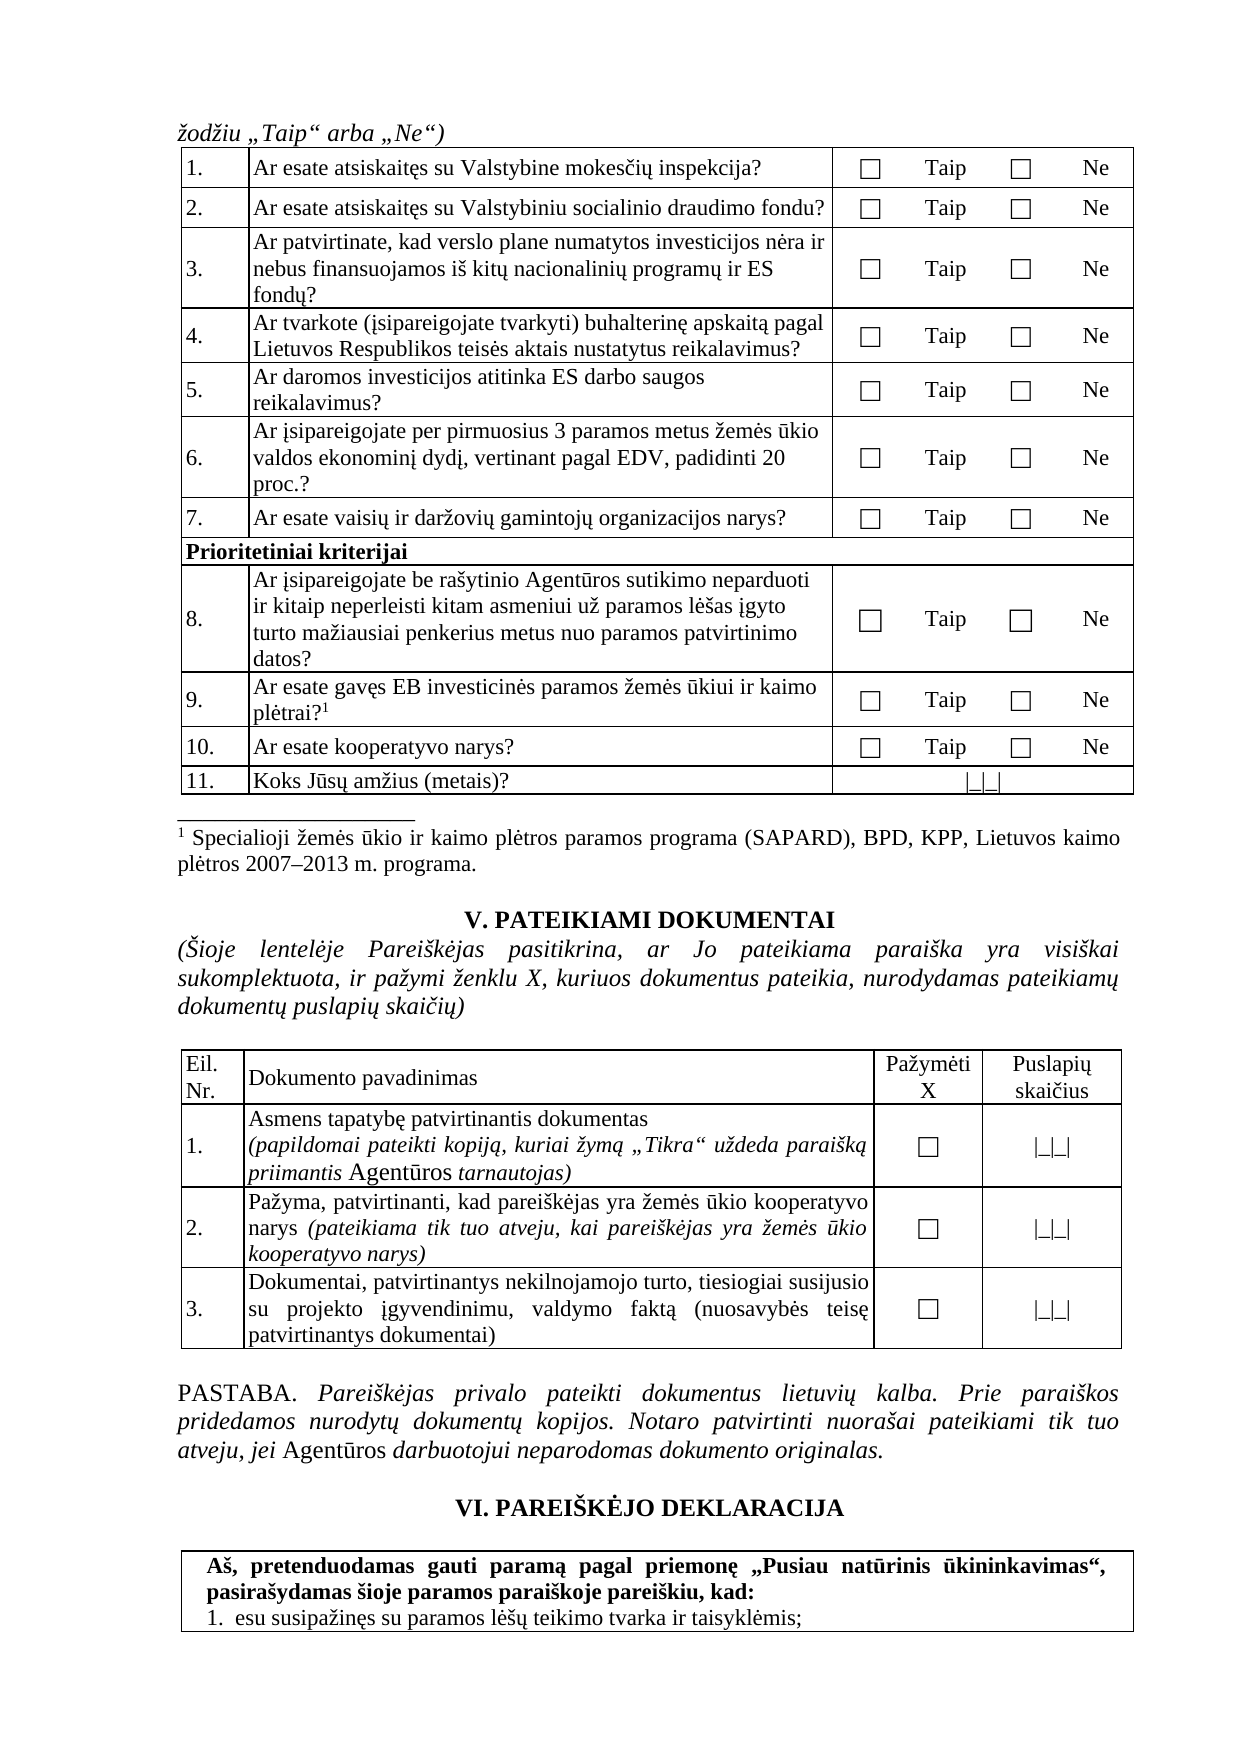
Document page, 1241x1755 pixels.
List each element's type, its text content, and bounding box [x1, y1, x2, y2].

table_cell □ [983, 228, 1058, 307]
table_cell □ [833, 673, 908, 726]
table_cell □ [833, 309, 908, 362]
table_cell 3. [182, 228, 248, 307]
table_cell 2. [182, 188, 248, 227]
table_cell Ne [1058, 498, 1133, 536]
table_cell Ar tvarkote (įsipareigojate tvarkyti) buhalterinę apskaitą pagal Lietuvos Respublikos teisės aktais nustatytus reikalavimus? [250, 309, 832, 362]
table_cell □ [983, 498, 1058, 536]
table_cell [908, 538, 983, 564]
table_cell Taip [908, 309, 983, 362]
table_cell |_|_| [983, 1188, 1121, 1267]
table_cell 9. [182, 673, 248, 726]
table_cell Ne [1058, 566, 1133, 671]
text (Šioje lentelėje Pareiškėjas pasitikrina, ar Jo pateikiama paraiška yra visiškai sukomplektuota, ir pažymi ženklu X, kuriuos dokumentus pateikia, nurodydamas pateikiamų dokumentų puslapių skaičių) [177, 934, 1122, 1020]
table_cell Ar esate gavęs EB investicinės paramos žemės ūkiui ir kaimo plėtrai?1 [250, 673, 832, 726]
table_cell □ [833, 363, 908, 416]
table_cell |_|_| [983, 1105, 1121, 1186]
table_cell 11. [182, 767, 248, 793]
table_cell 3. [182, 1268, 243, 1347]
table_cell Ne [1058, 417, 1133, 496]
table_cell Ar esate vaisių ir daržovių gamintojų organizacijos narys? [250, 498, 832, 536]
table_cell Ar patvirtinate, kad verslo plane numatytos investicijos nėra ir nebus finansuojamos iš kitų nacionalinių programų ir ES fondų? [250, 228, 832, 307]
table_cell Ne [1058, 673, 1133, 726]
table_cell Ar esate atsiskaitęs su Valstybiniu socialinio draudimo fondu? [250, 188, 832, 227]
text V. PATEIKIAMI DOKUMENTAI [177, 905, 1122, 934]
table_header Pažymėti X [875, 1051, 982, 1103]
text PASTABA. Pareiškėjas privalo pateikti dokumentus lietuvių kalba. Prie paraiškos pridedamos nurodytų dokumentų kopijos. Notaro patvirtinti nuorašai pateikiami tik tuo atveju, jei Agentūros darbuotojui neparodomas dokumento originalas. [177, 1378, 1122, 1464]
table_header Puslapių skaičius [983, 1051, 1121, 1103]
table_cell Taip [908, 363, 983, 416]
table_cell Taip [908, 228, 983, 307]
text ___________________ [177, 795, 1122, 824]
table_cell |_|_| [833, 767, 1133, 793]
table_header Eil. Nr. [182, 1051, 243, 1103]
table_cell Ne [1058, 228, 1133, 307]
table_cell Ne [1058, 309, 1133, 362]
table_cell Taip [908, 498, 983, 536]
table_cell Ne [1058, 188, 1133, 227]
table_cell Ne [1058, 363, 1133, 416]
table_cell □ [983, 727, 1058, 765]
table_header Aš, pretenduodamas gauti paramą pagal priemonę „Pusiau natūrinis ūkininkavimas“, pasirašydamas šioje paramos paraiškoje pareiškiu, kad: 1. esu susipažinęs su paramos lėšų teikimo tvarka ir taisyklėmis; [182, 1552, 1133, 1631]
table_cell 1. [182, 1105, 243, 1186]
table_cell □ [833, 188, 908, 227]
table_header Taip [908, 148, 983, 187]
table_cell 4. [182, 309, 248, 362]
table_cell [833, 538, 908, 564]
table_cell □ [833, 566, 908, 671]
table_header Ne [1058, 148, 1133, 187]
table_cell 10. [182, 727, 248, 765]
table_cell Ar daromos investicijos atitinka ES darbo saugos reikalavimus? [250, 363, 832, 416]
table_cell 5. [182, 363, 248, 416]
table_cell Dokumentai, patvirtinantys nekilnojamojo turto, tiesiogiai susijusio su projekto įgyvendinimu, valdymo faktą (nuosavybės teisę patvirtinantys dokumentai) [245, 1268, 873, 1347]
table_cell Koks Jūsų amžius (metais)? [250, 767, 832, 793]
table_cell Ar esate kooperatyvo narys? [250, 727, 832, 765]
table_header Dokumento pavadinimas [245, 1051, 873, 1103]
table_cell Taip [908, 673, 983, 726]
table_cell □ [833, 228, 908, 307]
table_cell Taip [908, 727, 983, 765]
table_cell [1058, 538, 1133, 564]
table_cell □ [983, 309, 1058, 362]
table_cell □ [875, 1105, 982, 1186]
table_cell Asmens tapatybę patvirtinantis dokumentas (papildomai pateikti kopiją, kuriai žymą „Tikra“ uždeda paraišką priimantis Agentūros tarnautojas) [245, 1105, 873, 1186]
table_cell □ [875, 1188, 982, 1267]
table_cell Ar įsipareigojate per pirmuosius 3 paramos metus žemės ūkio valdos ekonominį dydį, vertinant pagal EDV, padidinti 20 proc.? [250, 417, 832, 496]
table_cell □ [983, 566, 1058, 671]
table_cell 7. [182, 498, 248, 536]
table_cell Prioritetiniai kriterijai [182, 538, 833, 564]
table_cell 8. [182, 566, 248, 671]
table_cell Taip [908, 566, 983, 671]
table_cell Pažyma, patvirtinanti, kad pareiškėjas yra žemės ūkio kooperatyvo narys (pateikiama tik tuo atveju, kai pareiškėjas yra žemės ūkio kooperatyvo narys) [245, 1188, 873, 1267]
table_cell □ [875, 1268, 982, 1347]
table_cell □ [983, 188, 1058, 227]
table_cell 2. [182, 1188, 243, 1267]
table_cell Taip [908, 188, 983, 227]
table_cell □ [833, 727, 908, 765]
table_cell □ [983, 417, 1058, 496]
table_cell 6. [182, 417, 248, 496]
table_cell □ [833, 417, 908, 496]
text VI. PAREIŠKĖJO DEKLARACIJA [177, 1493, 1122, 1521]
table_header □ [983, 148, 1058, 187]
text 1 Specialioji žemės ūkio ir kaimo plėtros paramos programa (SAPARD), BPD, KPP, Lietuvos kaimo plėtros 2007–2013 m. programa. [177, 824, 1122, 876]
table_cell Taip [908, 417, 983, 496]
text žodžiu „Taip“ arba „Ne“) [177, 118, 1122, 147]
table_cell □ [983, 363, 1058, 416]
table_cell [983, 538, 1058, 564]
table_cell □ [833, 498, 908, 536]
table_header 1. [182, 148, 248, 187]
table_header □ [833, 148, 908, 187]
table_cell Ar įsipareigojate be rašytinio Agentūros sutikimo neparduoti ir kitaip neperleisti kitam asmeniui už paramos lėšas įgyto turto mažiausiai penkerius metus nuo paramos patvirtinimo datos? [250, 566, 832, 671]
table_header Ar esate atsiskaitęs su Valstybine mokesčių inspekcija? [250, 148, 832, 187]
table_cell |_|_| [983, 1268, 1121, 1347]
table_cell □ [983, 673, 1058, 726]
table_cell Ne [1058, 727, 1133, 765]
